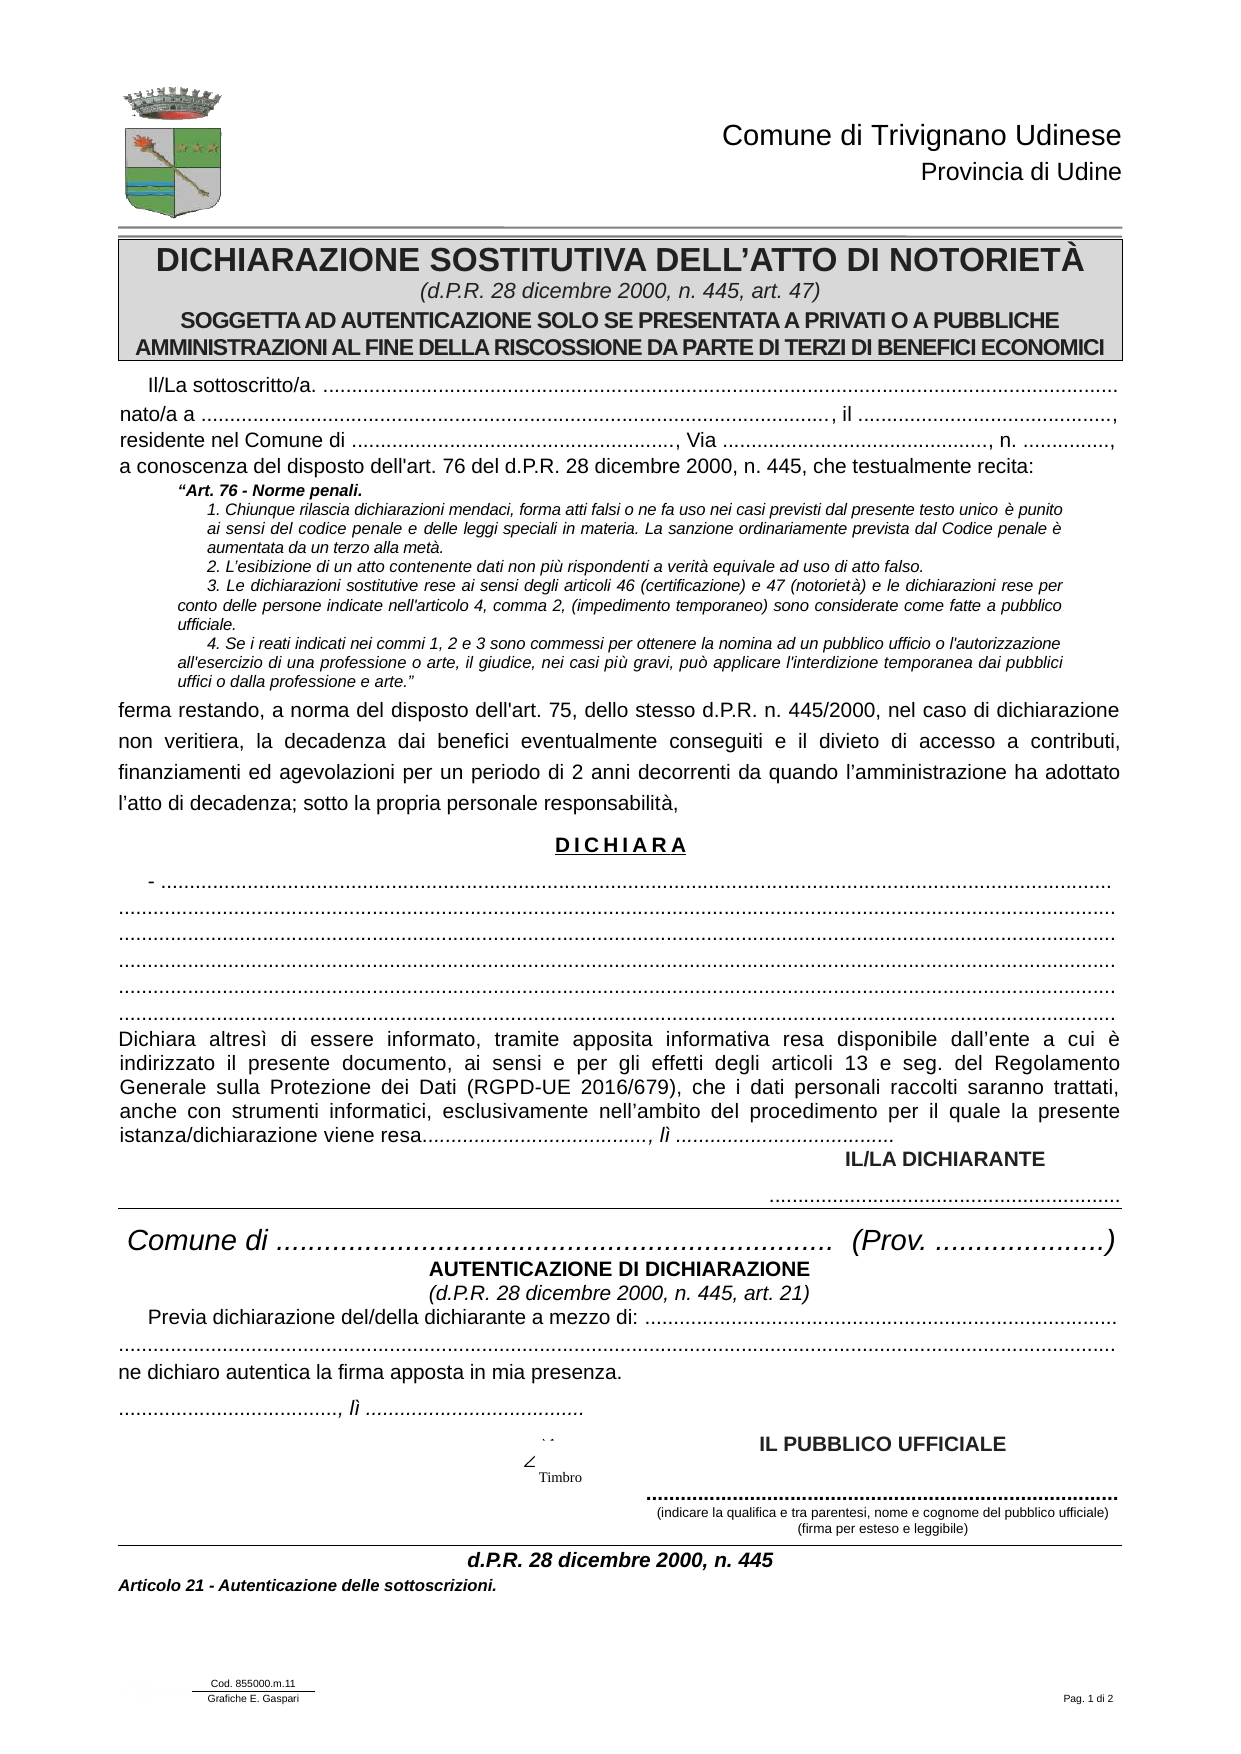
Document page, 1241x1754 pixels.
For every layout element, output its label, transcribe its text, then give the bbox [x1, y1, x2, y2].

text - ..................................................................................................................................................................... [148, 868, 1122, 892]
text .................................................................................. [643, 1481, 1122, 1505]
text IL/LA DICHIARANTE [768, 1146, 1122, 1170]
table_header DICHIARAZIONE SOSTITUTIVA DELL’ATTO DI NOTORIETÀ (d.P.R. 28 dicembre 2000, n. 445, art. 47) SOGGETTA AD AUTENTICAZIONE SOLO SE PRESENTATA A PRIVATI O A PUBBLICHE AMMINISTRAZIONI AL FINE DELLA RISCOSSIONE DA PARTE DI TERZI DI BENEFICI ECONOMICI [119, 240, 1122, 360]
text (firma per esteso e leggibile) [643, 1520, 1122, 1536]
text a conoscenza del disposto dell'art. 76 del d.P.R. 28 dicembre 2000, n. 445, che testualmente recita: [119, 454, 1122, 478]
text Comune di ..................................................................... (Prov. .....................) [120, 1223, 1122, 1257]
text DICHIARA [119, 833, 1122, 857]
text “Art. 76 - Norme penali. [177, 480, 1063, 499]
text ......................................, lì ...................................... [118, 1396, 1122, 1420]
text Comune di Trivignano Udinese [224, 118, 1122, 152]
text residente nel Comune di ........................................................, Via .............................................., n. ..............., [119, 428, 1122, 452]
text ............................................................. [118, 1182, 1122, 1208]
text ............................................................................................................................................................................. [118, 948, 1122, 972]
text IL PUBBLICO UFFICIALE [643, 1432, 1122, 1456]
text ne dichiaro autentica la firma apposta in mia presenza. [118, 1359, 1121, 1383]
text Il/La sottoscritto/a. .......................................................................................................................................... [118, 373, 1122, 397]
text ............................................................................................................................................................................. [118, 895, 1122, 919]
text 4. Se i reati indicati nei commi 1, 2 e 3 sono commessi per ottenere la nomina ad un pubblico ufficio o l'autorizzazione all'esercizio di una professione o arte, il giudice, nei casi più gravi, può applicare l'interdizione temporanea dai pubblici uffici o dalla professione e arte.” [177, 634, 1063, 691]
text ............................................................................................................................................................................. [118, 974, 1122, 998]
text ............................................................................................................................................................................. [118, 921, 1122, 945]
text d.P.R. 28 dicembre 2000, n. 445 [118, 1546, 1122, 1572]
text ferma restando, a norma del disposto dell'art. 75, dello stesso d.P.R. n. 445/2000, nel caso di dichiarazione non veritiera, la decadenza dai benefici eventualmente conseguiti e il divieto di accesso a contributi, finanziamenti ed agevolazioni per un periodo di 2 anni decorrenti da quando l’amministrazione ha adottato l’atto di decadenza; sotto la propria personale responsabilità, [118, 697, 1122, 815]
text Articolo 21 - Autenticazione delle sottoscrizioni. [118, 1576, 1122, 1595]
text Dichiara altresì di essere informato, tramite apposita informativa resa disponibile dall’ente a cui è indirizzato il presente documento, ai sensi e per gli effetti degli articoli 13 e seg. del Regolamento Generale sulla Protezione dei Dati (RGPD-UE 2016/679), che i dati personali raccolti saranno trattati, anche con strumenti informatici, esclusivamente nell’ambito del procedimento per il quale la presente istanza/dichiarazione viene resa......................................., lì ...................................... [118, 1027, 1122, 1146]
picture [122, 87, 224, 219]
text ............................................................................................................................................................................. [118, 1332, 1121, 1356]
text Previa dichiarazione del/della dichiarante a mezzo di: .................................................................................. [118, 1304, 1122, 1328]
text ............................................................................................................................................................................. [118, 1000, 1122, 1024]
text 3. Le dichiarazioni sostitutive rese ai sensi degli articoli 46 (certificazione) e 47 (notorietà) e le dichiarazioni rese per conto delle persone indicate nell'articolo 4, comma 2, (impedimento temporaneo) sono considerate come fatte a pubblico ufficiale. [177, 576, 1063, 634]
text 1. Chiunque rilascia dichiarazioni mendaci, forma atti falsi o ne fa uso nei casi previsti dal presente testo unico è punito ai sensi del codice penale e delle leggi speciali in materia. La sanzione ordinariamente prevista dal Codice penale è aumentata da un terzo alla metà. [207, 499, 1063, 557]
text (indicare la qualifica e tra parentesi, nome e cognome del pubblico ufficiale) [643, 1505, 1122, 1520]
text nato/a a ............................................................................................................., il ............................................, [119, 401, 1122, 425]
text Provincia di Udine [224, 157, 1122, 185]
text (d.P.R. 28 dicembre 2000, n. 445, art. 21) [118, 1281, 1121, 1304]
text 2. L’esibizione di un atto contenente dati non più rispondenti a verità equivale ad uso di atto falso. [177, 557, 1063, 576]
text AUTENTICAZIONE DI DICHIARAZIONE [118, 1257, 1121, 1281]
